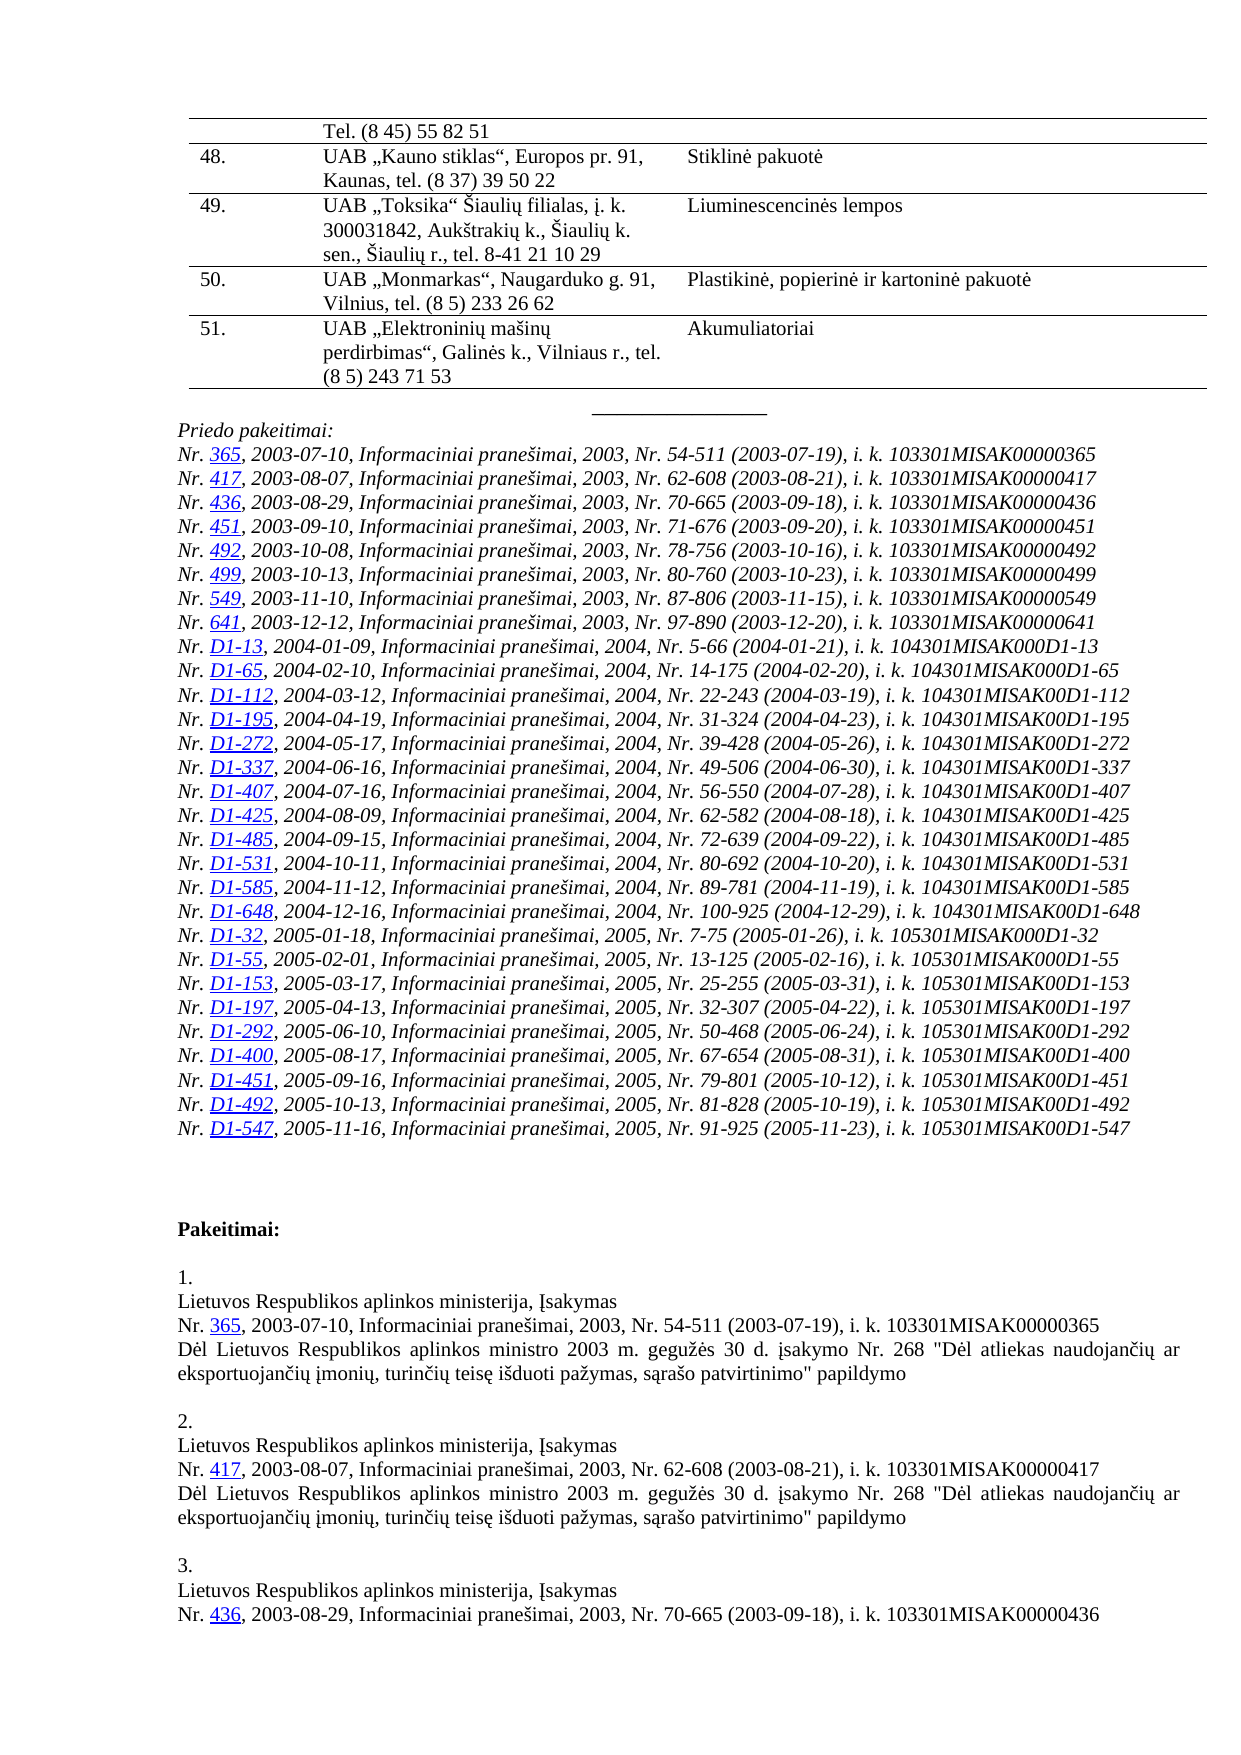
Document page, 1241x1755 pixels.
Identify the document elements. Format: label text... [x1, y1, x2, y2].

table_cell 51. [189, 316, 312, 388]
text Nr. D1-492, 2005-10-13, Informaciniai pranešimai, 2005, Nr. 81-828 (2005-10-19), i. k. 105301MISAK00D1-492 [177, 1092, 1181, 1116]
table_cell 49. [189, 194, 312, 266]
text Nr. D1-195, 2004-04-19, Informaciniai pranešimai, 2004, Nr. 31-324 (2004-04-23), i. k. 104301MISAK00D1-195 [177, 707, 1181, 731]
text Lietuvos Respublikos aplinkos ministerija, Įsakymas [177, 1433, 1181, 1457]
text Nr. 417, 2003-08-07, Informaciniai pranešimai, 2003, Nr. 62-608 (2003-08-21), i. k. 103301MISAK00000417 [177, 1457, 1181, 1481]
text Nr. 499, 2003-10-13, Informaciniai pranešimai, 2003, Nr. 80-760 (2003-10-23), i. k. 103301MISAK00000499 [177, 562, 1181, 586]
text Nr. D1-112, 2004-03-12, Informaciniai pranešimai, 2004, Nr. 22-243 (2004-03-19), i. k. 104301MISAK00D1-112 [177, 682, 1181, 707]
text Nr. D1-197, 2005-04-13, Informaciniai pranešimai, 2005, Nr. 32-307 (2005-04-22), i. k. 105301MISAK00D1-197 [177, 995, 1181, 1019]
table_cell UAB „Kauno stiklas“, Europos pr. 91, Kaunas, tel. (8 37) 39 50 22 [312, 144, 676, 192]
text Nr. 417, 2003-08-07, Informaciniai pranešimai, 2003, Nr. 62-608 (2003-08-21), i. k. 103301MISAK00000417 [177, 466, 1181, 490]
text Nr. D1-292, 2005-06-10, Informaciniai pranešimai, 2005, Nr. 50-468 (2005-06-24), i. k. 105301MISAK00D1-292 [177, 1019, 1181, 1043]
table_cell UAB „Elektroninių mašinų perdirbimas“, Galinės k., Vilniaus r., tel. (8 5) 243 71 53 [312, 316, 676, 388]
text Nr. D1-531, 2004-10-11, Informaciniai pranešimai, 2004, Nr. 80-692 (2004-10-20), i. k. 104301MISAK00D1-531 [177, 851, 1181, 875]
text Nr. D1-337, 2004-06-16, Informaciniai pranešimai, 2004, Nr. 49-506 (2004-06-30), i. k. 104301MISAK00D1-337 [177, 755, 1181, 779]
text Nr. 641, 2003-12-12, Informaciniai pranešimai, 2003, Nr. 97-890 (2003-12-20), i. k. 103301MISAK00000641 [177, 610, 1181, 634]
table_cell Akumuliatoriai [676, 316, 1207, 388]
text Nr. 451, 2003-09-10, Informaciniai pranešimai, 2003, Nr. 71-676 (2003-09-20), i. k. 103301MISAK00000451 [177, 514, 1181, 538]
text Nr. D1-547, 2005-11-16, Informaciniai pranešimai, 2005, Nr. 91-925 (2005-11-23), i. k. 105301MISAK00D1-547 [177, 1116, 1181, 1140]
text Nr. D1-425, 2004-08-09, Informaciniai pranešimai, 2004, Nr. 62-582 (2004-08-18), i. k. 104301MISAK00D1-425 [177, 803, 1181, 827]
text Nr. D1-585, 2004-11-12, Informaciniai pranešimai, 2004, Nr. 89-781 (2004-11-19), i. k. 104301MISAK00D1-585 [177, 875, 1181, 899]
text Lietuvos Respublikos aplinkos ministerija, Įsakymas [177, 1577, 1181, 1602]
table_cell Tel. (8 45) 55 82 51 [312, 119, 676, 143]
text Lietuvos Respublikos aplinkos ministerija, Įsakymas [177, 1289, 1181, 1313]
text ______________ [177, 389, 1181, 418]
text Nr. 492, 2003-10-08, Informaciniai pranešimai, 2003, Nr. 78-756 (2003-10-16), i. k. 103301MISAK00000492 [177, 538, 1181, 562]
text 2. [177, 1409, 1181, 1433]
text Nr. D1-13, 2004-01-09, Informaciniai pranešimai, 2004, Nr. 5-66 (2004-01-21), i. k. 104301MISAK000D1-13 [177, 634, 1181, 658]
table_cell UAB „Toksika“ Šiaulių filialas, į. k. 300031842, Aukštrakių k., Šiaulių k. sen., Šiaulių r., tel. 8-41 21 10 29 [312, 194, 676, 266]
table_cell Liuminescencinės lempos [676, 194, 1207, 266]
table_cell [676, 119, 1207, 143]
text Nr. 436, 2003-08-29, Informaciniai pranešimai, 2003, Nr. 70-665 (2003-09-18), i. k. 103301MISAK00000436 [177, 490, 1181, 514]
text 1. [177, 1265, 1181, 1289]
text Nr. 436, 2003-08-29, Informaciniai pranešimai, 2003, Nr. 70-665 (2003-09-18), i. k. 103301MISAK00000436 [177, 1602, 1181, 1626]
text Nr. D1-32, 2005-01-18, Informaciniai pranešimai, 2005, Nr. 7-75 (2005-01-26), i. k. 105301MISAK000D1-32 [177, 923, 1181, 947]
text Nr. D1-648, 2004-12-16, Informaciniai pranešimai, 2004, Nr. 100-925 (2004-12-29), i. k. 104301MISAK00D1-648 [177, 899, 1181, 923]
text Nr. 365, 2003-07-10, Informaciniai pranešimai, 2003, Nr. 54-511 (2003-07-19), i. k. 103301MISAK00000365 [177, 442, 1181, 466]
text Nr. D1-400, 2005-08-17, Informaciniai pranešimai, 2005, Nr. 67-654 (2005-08-31), i. k. 105301MISAK00D1-400 [177, 1043, 1181, 1067]
text Nr. D1-153, 2005-03-17, Informaciniai pranešimai, 2005, Nr. 25-255 (2005-03-31), i. k. 105301MISAK00D1-153 [177, 971, 1181, 995]
text Nr. D1-485, 2004-09-15, Informaciniai pranešimai, 2004, Nr. 72-639 (2004-09-22), i. k. 104301MISAK00D1-485 [177, 827, 1181, 851]
text Nr. D1-65, 2004-02-10, Informaciniai pranešimai, 2004, Nr. 14-175 (2004-02-20), i. k. 104301MISAK000D1-65 [177, 658, 1181, 682]
table_cell [189, 119, 312, 143]
table_cell Stiklinė pakuotė [676, 144, 1207, 192]
text Priedo pakeitimai: [177, 418, 1181, 442]
text Dėl Lietuvos Respublikos aplinkos ministro 2003 m. gegužės 30 d. įsakymo Nr. 268 "Dėl atliekas naudojančių ar eksportuojančių įmonių, turinčių teisę išduoti pažymas, sąrašo patvirtinimo" papildymo [177, 1481, 1181, 1529]
text Dėl Lietuvos Respublikos aplinkos ministro 2003 m. gegužės 30 d. įsakymo Nr. 268 "Dėl atliekas naudojančių ar eksportuojančių įmonių, turinčių teisę išduoti pažymas, sąrašo patvirtinimo" papildymo [177, 1337, 1181, 1385]
text Nr. D1-272, 2004-05-17, Informaciniai pranešimai, 2004, Nr. 39-428 (2004-05-26), i. k. 104301MISAK00D1-272 [177, 731, 1181, 755]
table_cell 50. [189, 267, 312, 315]
table_cell 48. [189, 144, 312, 192]
text Nr. D1-407, 2004-07-16, Informaciniai pranešimai, 2004, Nr. 56-550 (2004-07-28), i. k. 104301MISAK00D1-407 [177, 779, 1181, 803]
text 3. [177, 1553, 1181, 1577]
text Nr. 549, 2003-11-10, Informaciniai pranešimai, 2003, Nr. 87-806 (2003-11-15), i. k. 103301MISAK00000549 [177, 586, 1181, 610]
table_cell Plastikinė, popierinė ir kartoninė pakuotė [676, 267, 1207, 315]
text Nr. D1-451, 2005-09-16, Informaciniai pranešimai, 2005, Nr. 79-801 (2005-10-12), i. k. 105301MISAK00D1-451 [177, 1067, 1181, 1092]
text Nr. D1-55, 2005-02-01, Informaciniai pranešimai, 2005, Nr. 13-125 (2005-02-16), i. k. 105301MISAK000D1-55 [177, 947, 1181, 971]
text Nr. 365, 2003-07-10, Informaciniai pranešimai, 2003, Nr. 54-511 (2003-07-19), i. k. 103301MISAK00000365 [177, 1313, 1181, 1337]
table_cell UAB „Monmarkas“, Naugarduko g. 91, Vilnius, tel. (8 5) 233 26 62 [312, 267, 676, 315]
text Pakeitimai: [177, 1217, 1181, 1241]
